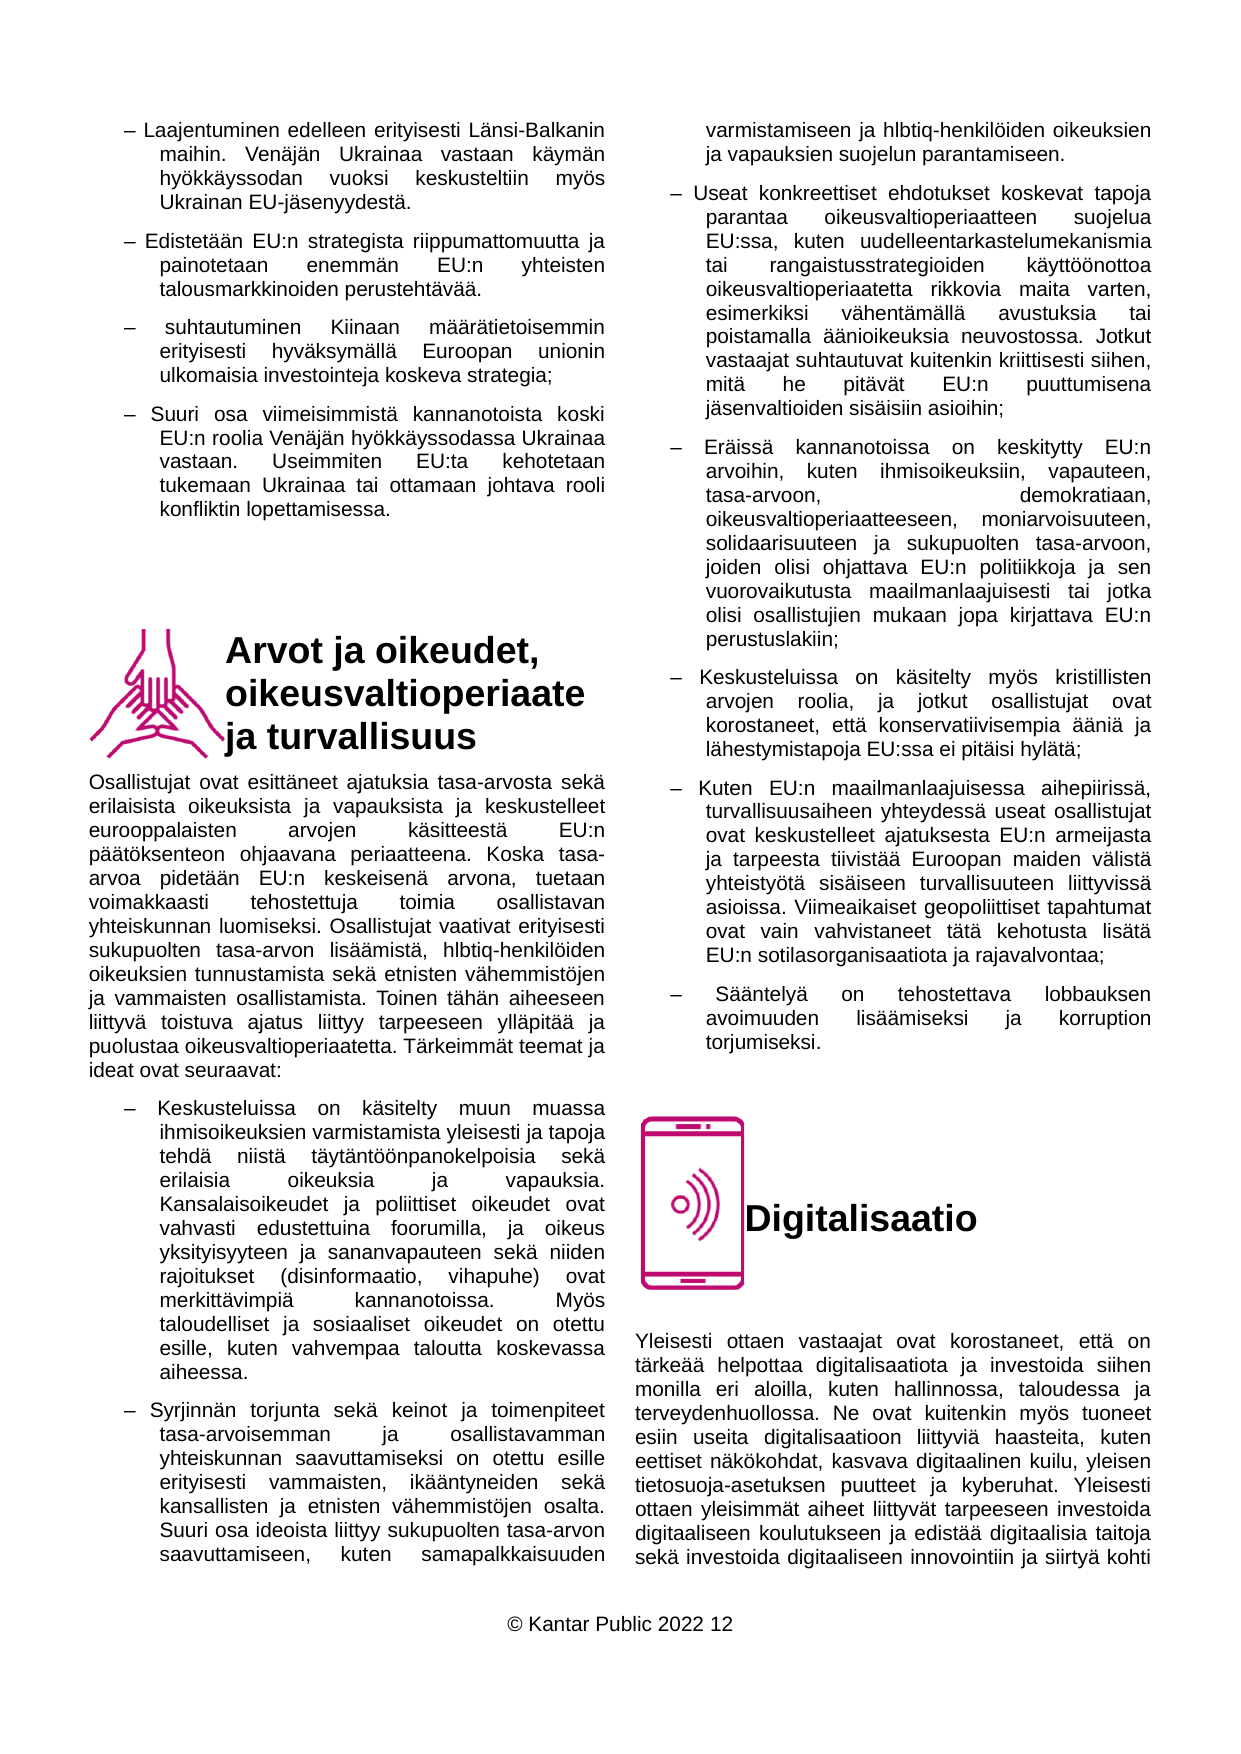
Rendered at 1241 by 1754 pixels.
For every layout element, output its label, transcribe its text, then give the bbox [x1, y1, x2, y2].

text ‒ Laajentuminen edelleen erityisesti Länsi-Balkanin maihin. Venäjän Ukrainaa vastaan käymän hyökkäyssodan vuoksi keskusteltiin myös Ukrainan EU-jäsenyydestä. [124, 118, 605, 214]
subtitle Digitalisaatio [745, 1196, 1152, 1239]
text ‒ Keskusteluissa on käsitelty myös kristillisten arvojen roolia, ja jotkut osallistujat ovat korostaneet, että konservatiivisempia ääniä ja lähestymistapoja EU:ssa ei pitäisi hylätä; [670, 665, 1152, 761]
text varmistamiseen ja hlbtiq-henkilöiden oikeuksien ja vapauksien suojelun parantamiseen. [670, 118, 1152, 166]
picture [89, 628, 225, 759]
text Osallistujat ovat esittäneet ajatuksia tasa-arvosta sekä erilaisista oikeuksista ja vapauksista ja keskustelleet eurooppalaisten arvojen käsitteestä EU:n päätöksenteon ohjaavana periaatteena. Koska tasa-arvoa pidetään EU:n keskeisenä arvona, tuetaan voimakkaasti tehostettuja toimia osallistavan yhteiskunnan luomiseksi. Osallistujat vaativat erityisesti sukupuolten tasa-arvon lisäämistä, hlbtiq-henkilöiden oikeuksien tunnustamista sekä etnisten vähemmistöjen ja vammaisten osallistamista. Toinen tähän aiheeseen liittyvä toistuva ajatus liittyy tarpeeseen ylläpitää ja puolustaa oikeusvaltioperiaatetta. Tärkeimmät teemat ja ideat ovat seuraavat: [88, 770, 605, 1082]
text ‒ Syrjinnän torjunta sekä keinot ja toimenpiteet tasa-arvoisemman ja osallistavamman yhteiskunnan saavuttamiseksi on otettu esille erityisesti vammaisten, ikääntyneiden sekä kansallisten ja etnisten vähemmistöjen osalta. Suuri osa ideoista liittyy sukupuolten tasa-arvon saavuttamiseen, kuten samapalkkaisuuden [124, 1398, 605, 1566]
text ‒ Keskusteluissa on käsitelty muun muassa ihmisoikeuksien varmistamista yleisesti ja tapoja tehdä niistä täytäntöönpanokelpoisia sekä erilaisia oikeuksia ja vapauksia. Kansalaisoikeudet ja poliittiset oikeudet ovat vahvasti edustettuina foorumilla, ja oikeus yksityisyyteen ja sananvapauteen sekä niiden rajoitukset (disinformaatio, vihapuhe) ovat merkittävimpiä kannanotoissa. Myös taloudelliset ja sosiaaliset oikeudet on otettu esille, kuten vahvempaa taloutta koskevassa aiheessa. [124, 1096, 605, 1384]
text ‒ Edistetään EU:n strategista riippumattomuutta ja painotetaan enemmän EU:n yhteisten talousmarkkinoiden perustehtävää. [124, 228, 605, 300]
subtitle Arvot ja oikeudet, oikeusvaltioperiaate ja turvallisuus [225, 628, 605, 758]
text Yleisesti ottaen vastaajat ovat korostaneet, että on tärkeää helpottaa digitalisaatiota ja investoida siihen monilla eri aloilla, kuten hallinnossa, taloudessa ja terveydenhuollossa. Ne ovat kuitenkin myös tuoneet esiin useita digitalisaatioon liittyviä haasteita, kuten eettiset näkökohdat, kasvava digitaalinen kuilu, yleisen tietosuoja-asetuksen puutteet ja kyberuhat. Yleisesti ottaen yleisimmät aiheet liittyvät tarpeeseen investoida digitaaliseen koulutukseen ja edistää digitaalisia taitoja sekä investoida digitaaliseen innovointiin ja siirtyä kohti [635, 1329, 1152, 1569]
text ‒ suhtautuminen Kiinaan määrätietoisemmin erityisesti hyväksymällä Euroopan unionin ulkomaisia investointeja koskeva strategia; [124, 315, 605, 387]
text ‒ Eräissä kannanotoissa on keskitytty EU:n arvoihin, kuten ihmisoikeuksiin, vapauteen, tasa-arvoon, demokratiaan, oikeusvaltioperiaatteeseen, moniarvoisuuteen, solidaarisuuteen ja sukupuolten tasa-arvoon, joiden olisi ohjattava EU:n politiikkoja ja sen vuorovaikutusta maailmanlaajuisesti tai jotka olisi osallistujien mukaan jopa kirjattava EU:n perustuslakiin; [670, 435, 1152, 650]
text ‒ Useat konkreettiset ehdotukset koskevat tapoja parantaa oikeusvaltioperiaatteen suojelua EU:ssa, kuten uudelleentarkastelumekanismia tai rangaistusstrategioiden käyttöönottoa oikeusvaltioperiaatetta rikkovia maita varten, esimerkiksi vähentämällä avustuksia tai poistamalla äänioikeuksia neuvostossa. Jotkut vastaajat suhtautuvat kuitenkin kriittisesti siihen, mitä he pitävät EU:n puuttumisena jäsenvaltioiden sisäisiin asioihin; [670, 181, 1152, 420]
picture [640, 1116, 745, 1290]
text ‒ Sääntelyä on tehostettava lobbauksen avoimuuden lisäämiseksi ja korruption torjumiseksi. [670, 982, 1152, 1053]
text ‒ Kuten EU:n maailmanlaajuisessa aihepiirissä, turvallisuusaiheen yhteydessä useat osallistujat ovat keskustelleet ajatuksesta EU:n armeijasta ja tarpeesta tiivistää Euroopan maiden välistä yhteistyötä sisäiseen turvallisuuteen liittyvissä asioissa. Viimeaikaiset geopoliittiset tapahtumat ovat vain vahvistaneet tätä kehotusta lisätä EU:n sotilasorganisaatiota ja rajavalvontaa; [670, 775, 1152, 967]
text ‒ Suuri osa viimeisimmistä kannanotoista koski EU:n roolia Venäjän hyökkäyssodassa Ukrainaa vastaan. Useimmiten EU:ta kehotetaan tukemaan Ukrainaa tai ottamaan johtava rooli konfliktin lopettamisessa. [124, 401, 605, 521]
